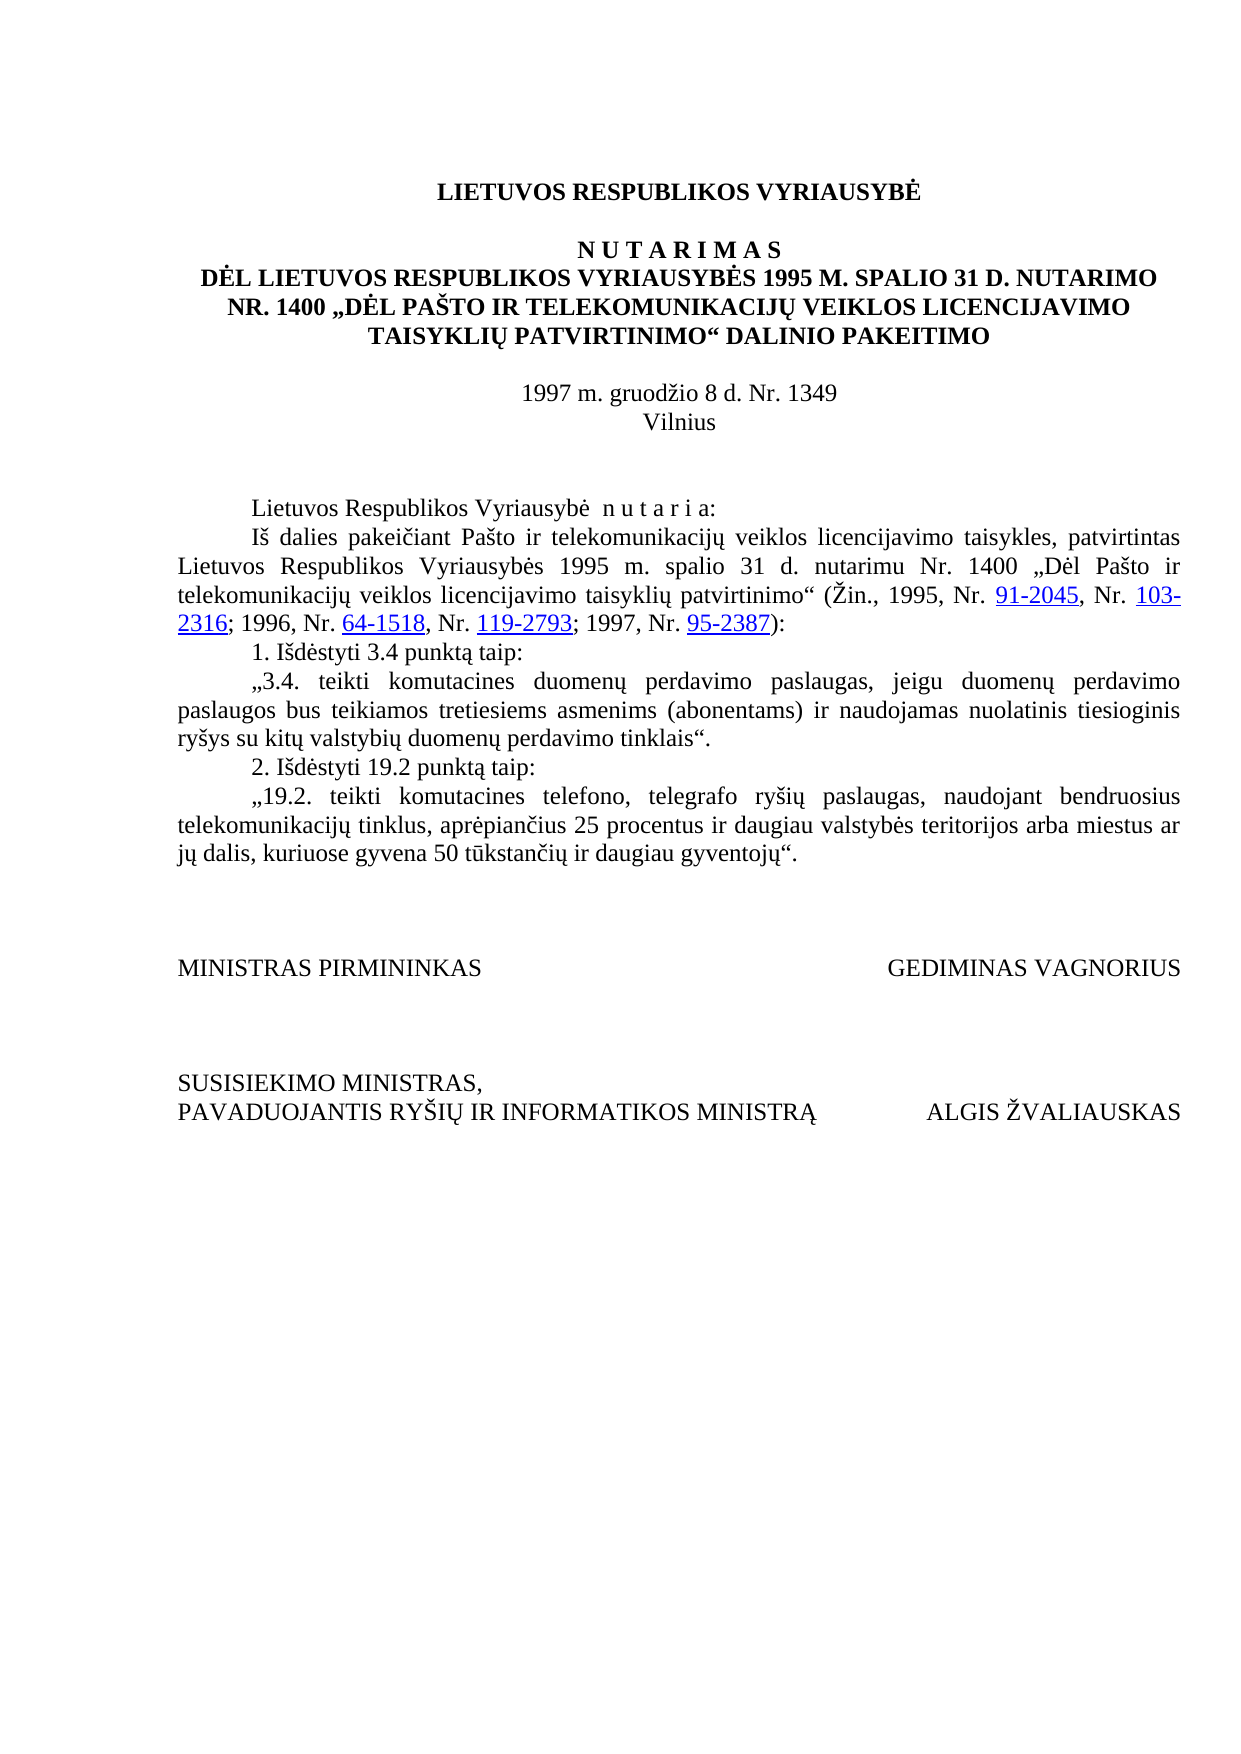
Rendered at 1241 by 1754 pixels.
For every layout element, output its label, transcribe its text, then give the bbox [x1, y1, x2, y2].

text LIETUVOS RESPUBLIKOS VYRIAUSYBĖ [177, 177, 1181, 206]
text 1. Išdėstyti 3.4 punktą taip: [177, 637, 1181, 666]
text „19.2. teikti komutacines telefono, telegrafo ryšių paslaugas, naudojant bendruosius telekomunikacijų tinklus, aprėpiančius 25 procentus ir daugiau valstybės teritorijos arba miestus ar jų dalis, kuriuose gyvena 50 tūkstančių ir daugiau gyventojų“. [177, 781, 1181, 867]
text Iš dalies pakeičiant Pašto ir telekomunikacijų veiklos licencijavimo taisykles, patvirtintas Lietuvos Respublikos Vyriausybės 1995 m. spalio 31 d. nutarimu Nr. 1400 „Dėl Pašto ir telekomunikacijų veiklos licencijavimo taisyklių patvirtinimo“ (Žin., 1995, Nr. 91-2045, Nr. 103-2316; 1996, Nr. 64-1518, Nr. 119-2793; 1997, Nr. 95-2387): [177, 522, 1181, 637]
text Vilnius [177, 407, 1181, 436]
text DĖL LIETUVOS RESPUBLIKOS VYRIAUSYBĖS 1995 M. SPALIO 31 D. NUTARIMO NR. 1400 „DĖL PAŠTO IR TELEKOMUNIKACIJŲ VEIKLOS LICENCIJAVIMO TAISYKLIŲ PATVIRTINIMO“ DALINIO PAKEITIMO [177, 263, 1181, 350]
text „3.4. teikti komutacines duomenų perdavimo paslaugas, jeigu duomenų perdavimo paslaugos bus teikiamos tretiesiems asmenims (abonentams) ir naudojamas nuolatinis tiesioginis ryšys su kitų valstybių duomenų perdavimo tinklais“. [177, 666, 1181, 752]
text 2. Išdėstyti 19.2 punktą taip: [177, 752, 1181, 781]
text Lietuvos Respublikos Vyriausybė nutaria: [177, 493, 1181, 522]
text 1997 m. gruodžio 8 d. Nr. 1349 [177, 378, 1181, 407]
text Ministras Pirmininkas Gediminas Vagnorius [177, 953, 1181, 982]
text Susisiekimo ministras, [177, 1068, 1181, 1097]
text N U T A R I M A S [177, 235, 1181, 263]
text pavaduojantis ryšių ir informatikos ministrą Algis Žvaliauskas [177, 1097, 1181, 1126]
